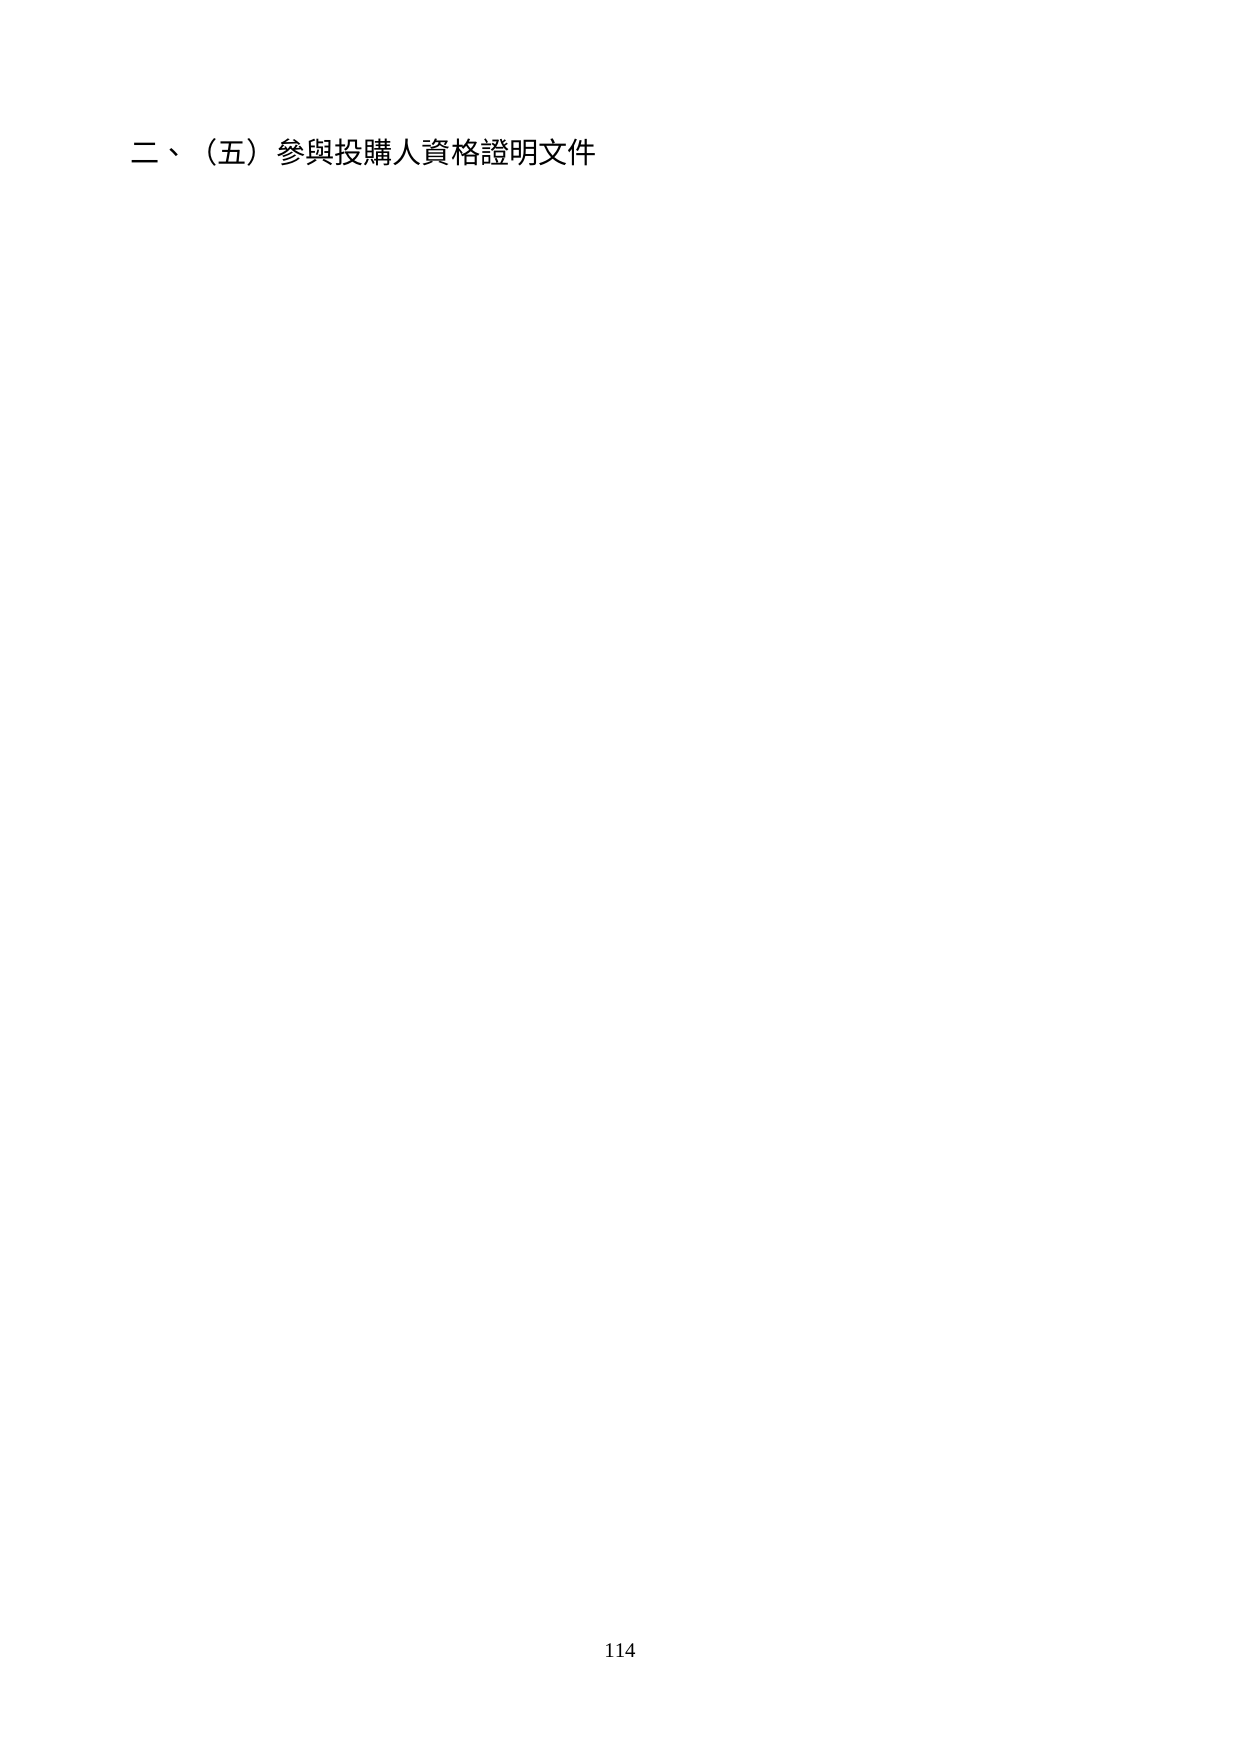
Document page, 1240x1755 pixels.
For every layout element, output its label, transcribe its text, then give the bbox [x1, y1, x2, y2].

subtitle 二、（五）參與投購人資格證明文件 [130, 130, 1110, 172]
